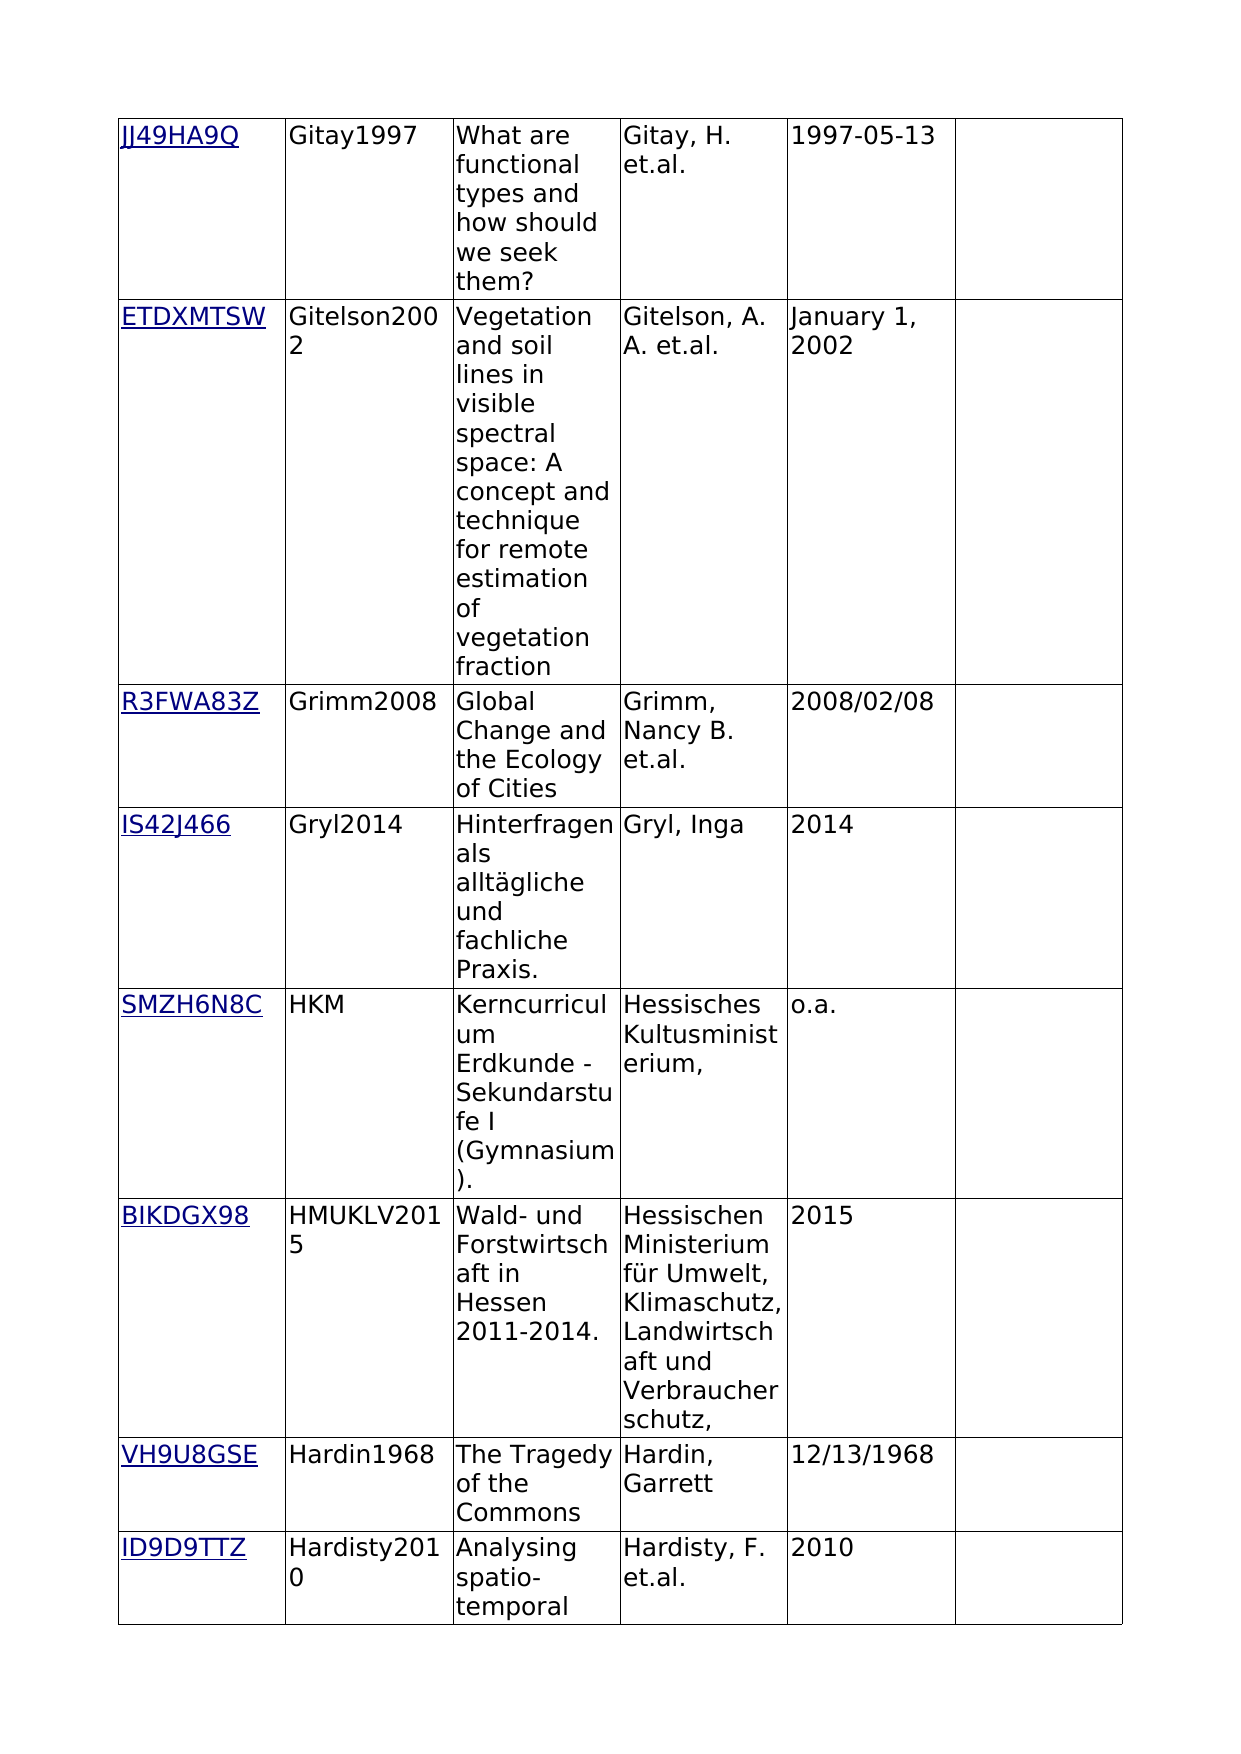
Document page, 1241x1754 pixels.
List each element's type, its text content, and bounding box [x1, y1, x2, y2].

table_cell Gitelson2002 [286, 300, 453, 684]
table_cell JJ49HA9Q [119, 119, 285, 299]
table_cell Hardin, Garrett [621, 1438, 787, 1531]
table_cell 12/13/1968 [788, 1438, 955, 1531]
table_cell ETDXMTSW [119, 300, 285, 684]
table_cell SMZH6N8C [119, 989, 285, 1198]
table_cell Wald- und Forstwirtschaft in Hessen 2011-2014. [454, 1199, 620, 1437]
table_cell IS42J466 [119, 808, 285, 988]
table_cell 2015 [788, 1199, 955, 1437]
table_cell Gryl, Inga [621, 808, 787, 988]
table_cell R3FWA83Z [119, 685, 285, 807]
table_cell Hardisty2010 [286, 1532, 453, 1624]
table_cell VH9U8GSE [119, 1438, 285, 1531]
table_cell Grimm2008 [286, 685, 453, 807]
table_cell Global Change and the Ecology of Cities [454, 685, 620, 807]
table_cell January 1, 2002 [788, 300, 955, 684]
table_cell HKM [286, 989, 453, 1198]
table_cell Hessischen Ministerium für Umwelt, Klimaschutz, Landwirtschaft und Verbraucherschutz, [621, 1199, 787, 1437]
table_cell [956, 1532, 1122, 1624]
table_cell [956, 808, 1122, 988]
table_cell Analysing spatio-temporal [454, 1532, 620, 1624]
table_cell 2008/02/08 [788, 685, 955, 807]
table_cell Hardisty, F. et.al. [621, 1532, 787, 1624]
table_cell 1997-05-13 [788, 119, 955, 299]
table_cell o.a. [788, 989, 955, 1198]
table_cell Gitay1997 [286, 119, 453, 299]
table_cell Vegetation and soil lines in visible spectral space: A concept and technique for remote estimation of vegetation fraction [454, 300, 620, 684]
table_cell Kerncurriculum Erdkunde - Sekundarstufe I (Gymnasium). [454, 989, 620, 1198]
table_cell Hardin1968 [286, 1438, 453, 1531]
table_cell [956, 685, 1122, 807]
table_cell [956, 1199, 1122, 1437]
table_cell Gitay, H. et.al. [621, 119, 787, 299]
table_cell BIKDGX98 [119, 1199, 285, 1437]
table_cell 2010 [788, 1532, 955, 1624]
table_cell HMUKLV2015 [286, 1199, 453, 1437]
table_cell Gryl2014 [286, 808, 453, 988]
table_cell [956, 300, 1122, 684]
table_cell Hinterfragen als alltägliche und fachliche Praxis. [454, 808, 620, 988]
table_cell The Tragedy of the Commons [454, 1438, 620, 1531]
table_cell [956, 119, 1122, 299]
table_cell [956, 1438, 1122, 1531]
table_cell 2014 [788, 808, 955, 988]
table_cell Grimm, Nancy B. et.al. [621, 685, 787, 807]
table_cell [956, 989, 1122, 1198]
table_cell Hessisches Kultusministerium, [621, 989, 787, 1198]
table_cell ID9D9TTZ [119, 1532, 285, 1624]
table_cell Gitelson, A. A. et.al. [621, 300, 787, 684]
table_cell What are functional types and how should we seek them? [454, 119, 620, 299]
